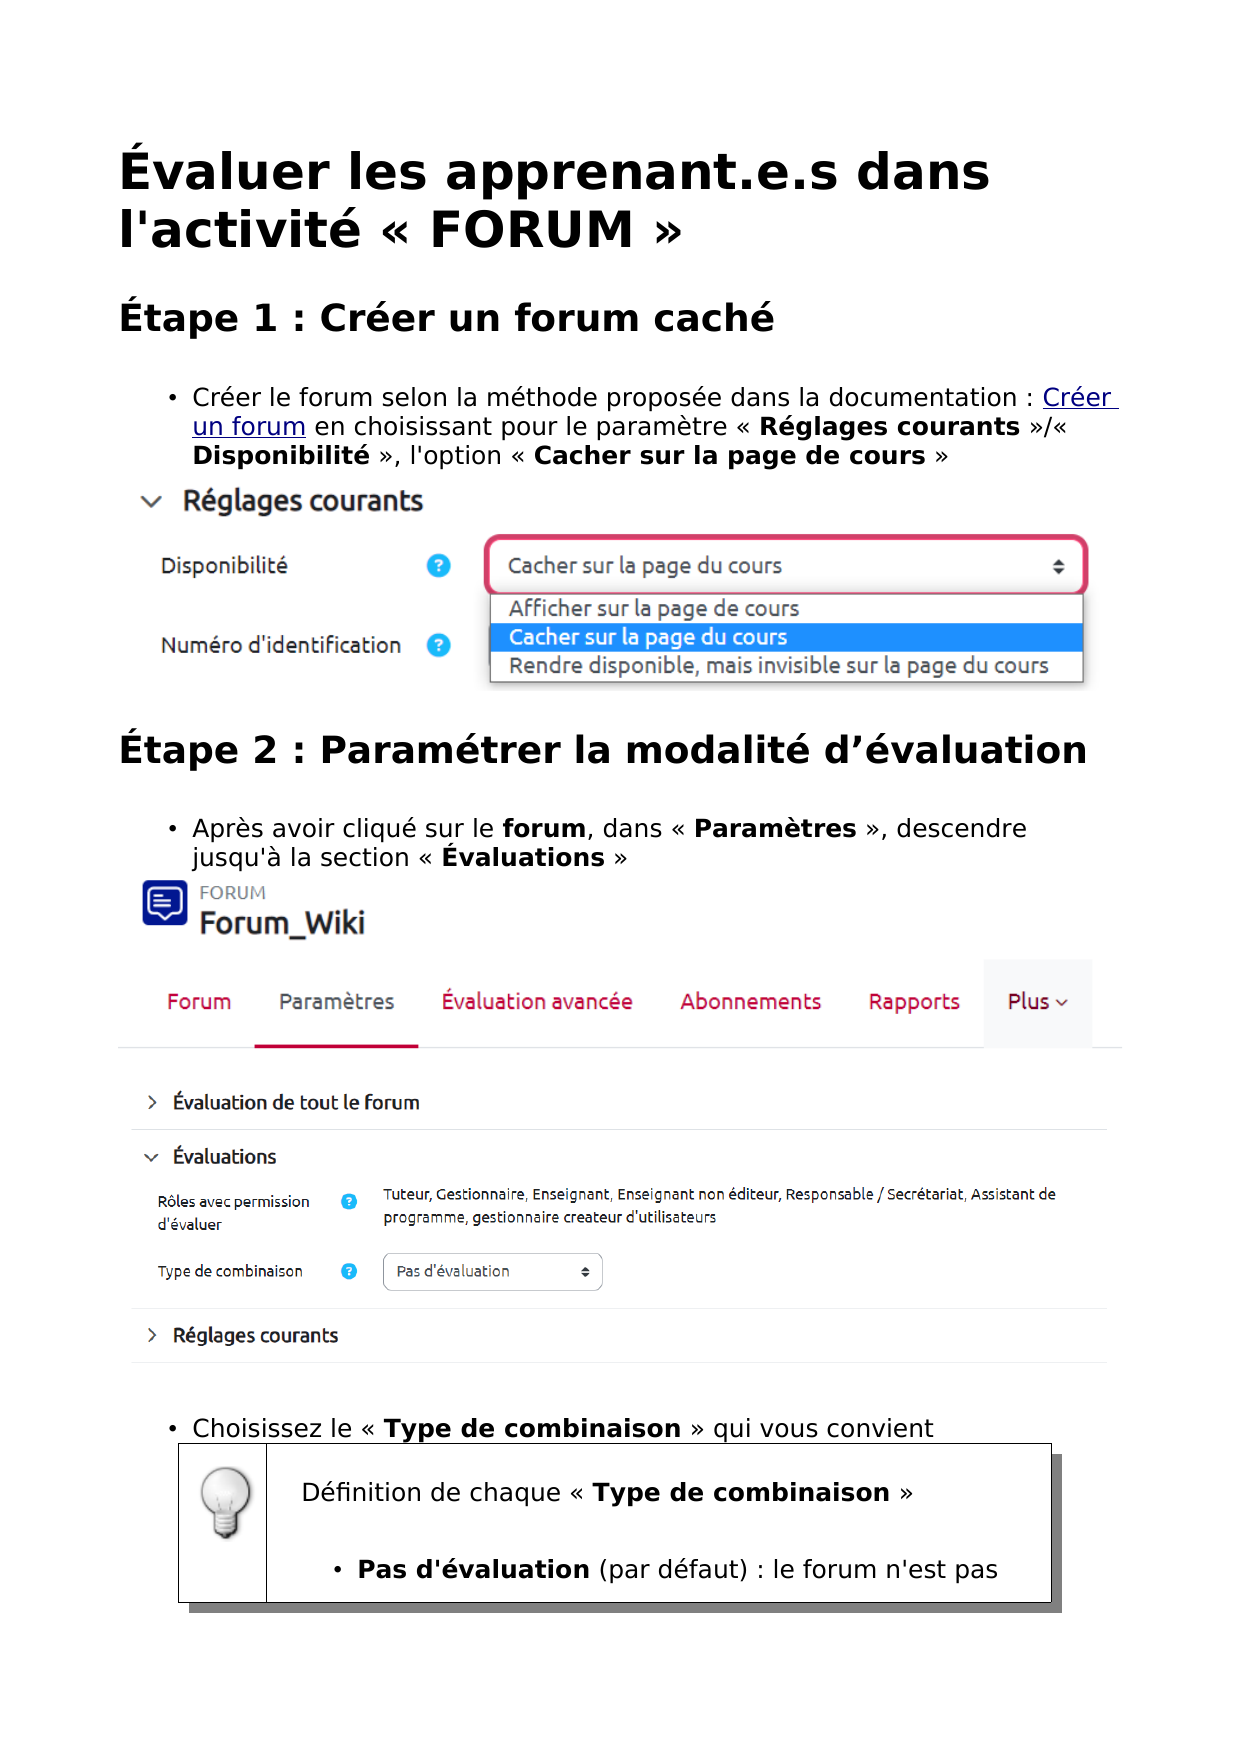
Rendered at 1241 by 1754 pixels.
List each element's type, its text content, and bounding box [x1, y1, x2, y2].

subtitle Étape 2 : Paramétrer la modalité d’évaluation [118, 728, 1122, 772]
table_header Définition de chaque « Type de combinaison » Pas d'évaluation (par défaut) : le forum n'est pas [267, 1444, 1051, 1602]
picture [190, 1466, 266, 1542]
picture [118, 1077, 1123, 1372]
subtitle Évaluer les apprenant.e.s dans l'activité « FORUM » [118, 143, 1122, 259]
subtitle Étape 1 : Créer un forum caché [118, 297, 1122, 341]
list Choisissez le « Type de combinaison » qui vous convient [177, 1414, 1122, 1443]
table_header [179, 1444, 266, 1602]
list Créer le forum selon la méthode proposée dans la documentation : Créer un forum en choisissant pour le paramètre « Réglages courants »/« Disponibilité », l'option « Cacher sur la page de cours » [177, 383, 1122, 470]
list Après avoir cliqué sur le forum, dans « Paramètres », descendre jusqu'à la section « Évaluations » [177, 814, 1122, 872]
picture [118, 470, 1123, 691]
picture [118, 872, 1123, 1066]
